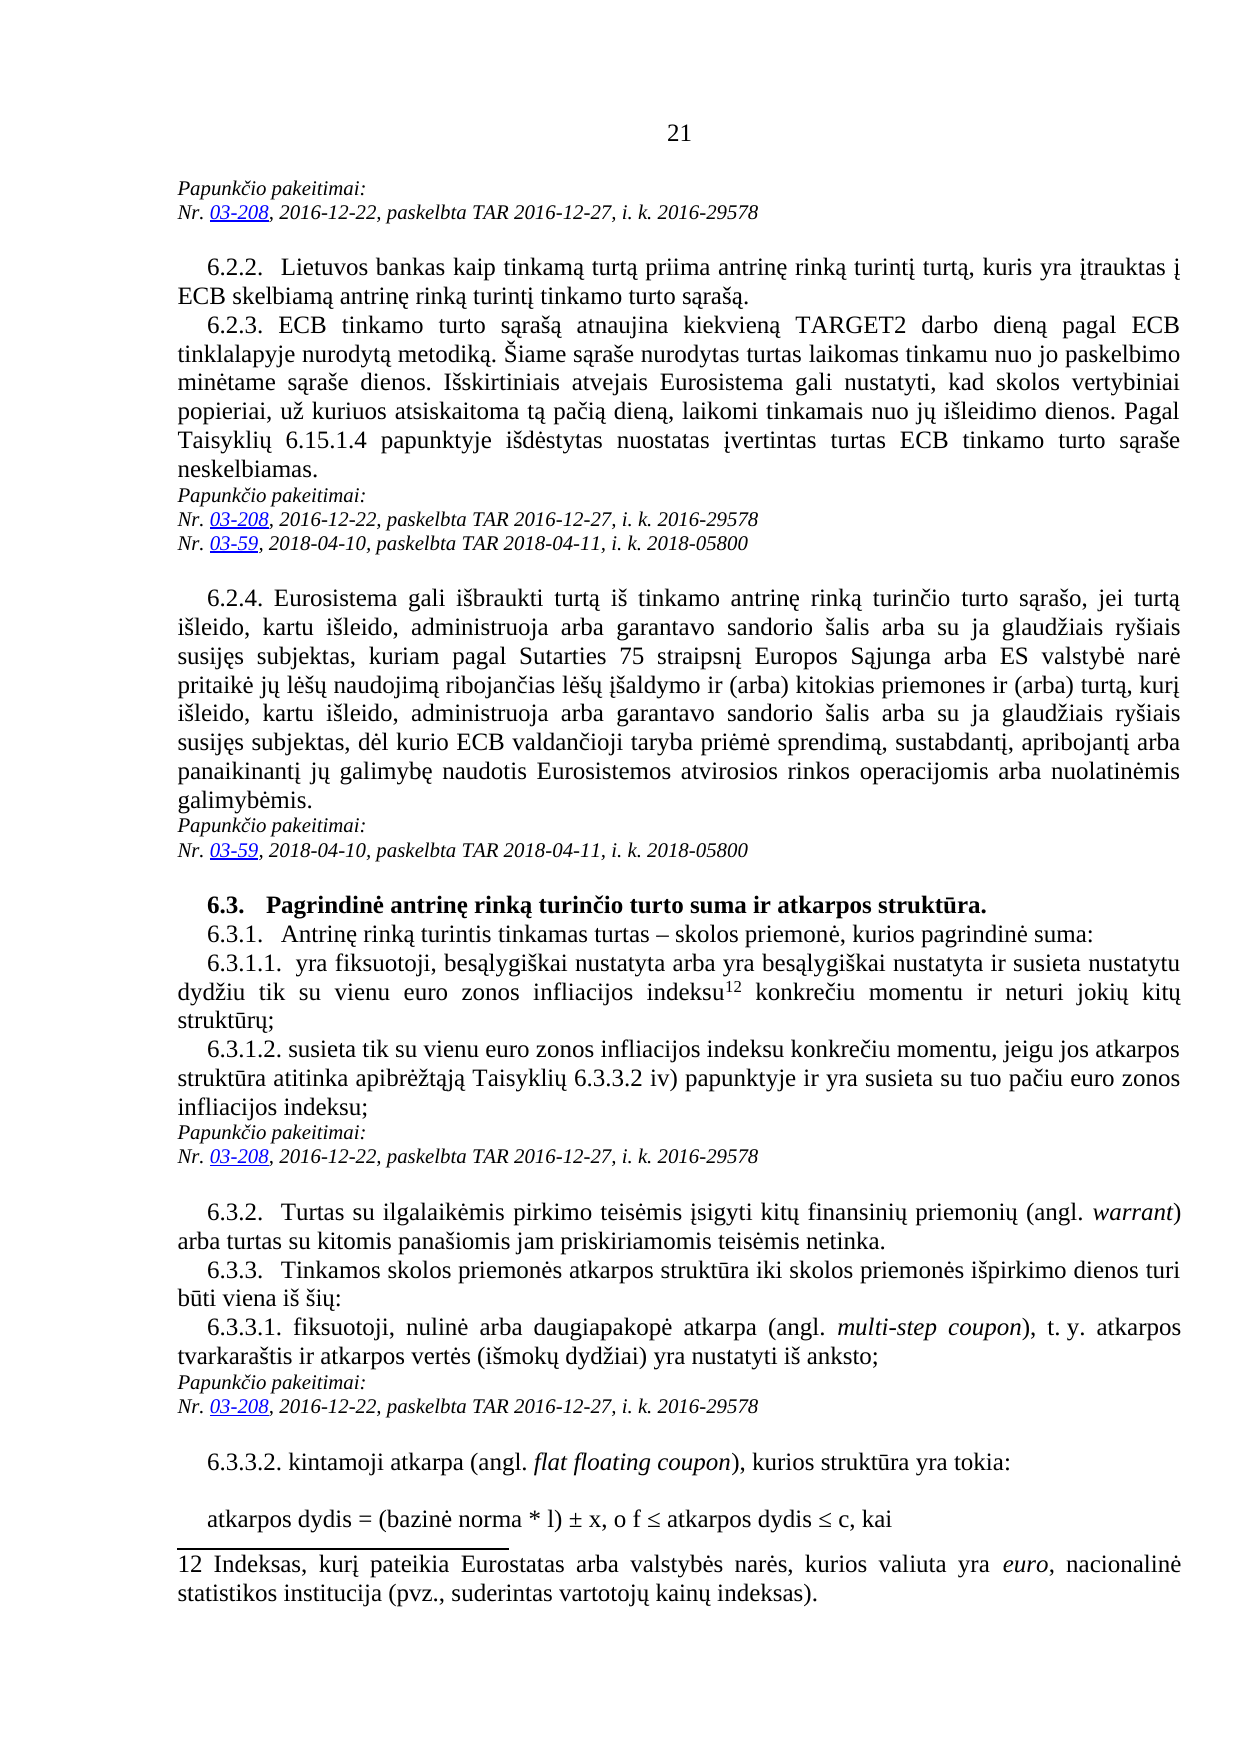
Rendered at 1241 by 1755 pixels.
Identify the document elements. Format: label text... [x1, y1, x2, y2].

text atkarpos dydis = (bazinė norma * l) ± x, o f ≤ atkarpos dydis ≤ c, kai [177, 1504, 1181, 1533]
text Papunkčio pakeitimai: [177, 176, 1181, 200]
text 6.2.3. ECB tinkamo turto sąrašą atnaujina kiekvieną TARGET2 darbo dieną pagal ECB tinklalapyje nurodytą metodiką. Šiame sąraše nurodytas turtas laikomas tinkamu nuo jo paskelbimo minėtame sąraše dienos. Išskirtiniais atvejais Eurosistema gali nustatyti, kad skolos vertybiniai popieriai, už kuriuos atsiskaitoma tą pačią dieną, laikomi tinkamais nuo jų išleidimo dienos. Pagal Taisyklių 6.15.1.4 papunktyje išdėstytas nuostatas įvertintas turtas ECB tinkamo turto sąraše neskelbiamas. [177, 310, 1181, 482]
text Papunkčio pakeitimai: [177, 1370, 1181, 1394]
text 6.3.1.1. yra fiksuotoji, besąlygiškai nustatyta arba yra besąlygiškai nustatyta ir susieta nustatytu dydžiu tik su vienu euro zonos infliacijos indeksu konkrečiu momentu ir neturi jokių kitų struktūrų; [177, 948, 1181, 1034]
text 6.2.4. Eurosistema gali išbraukti turtą iš tinkamo antrinę rinką turinčio turto sąrašo, jei turtą išleido, kartu išleido, administruoja arba garantavo sandorio šalis arba su ja glaudžiais ryšiais susijęs subjektas, kuriam pagal Sutarties 75 straipsnį Europos Sąjunga arba ES valstybė narė pritaikė jų lėšų naudojimą ribojančias lėšų įšaldymo ir (arba) kitokias priemones ir (arba) turtą, kurį išleido, kartu išleido, administruoja arba garantavo sandorio šalis arba su ja glaudžiais ryšiais susijęs subjektas, dėl kurio ECB valdančioji taryba priėmė sprendimą, sustabdantį, apribojantį arba panaikinantį jų galimybę naudotis Eurosistemos atvirosios rinkos operacijomis arba nuolatinėmis galimybėmis. [177, 583, 1181, 813]
text Papunkčio pakeitimai: [177, 1120, 1181, 1144]
text Papunkčio pakeitimai: [177, 482, 1181, 507]
text Nr. 03-59, 2018-04-10, paskelbta TAR 2018-04-11, i. k. 2018-05800 [177, 531, 1181, 555]
text Nr. 03-208, 2016-12-22, paskelbta TAR 2016-12-27, i. k. 2016-29578 [177, 1394, 1181, 1418]
text 6.3.3.2. kintamoji atkarpa (angl. flat floating coupon), kurios struktūra yra tokia: [177, 1447, 1181, 1475]
text 6.3.3.1. fiksuotoji, nulinė arba daugiapakopė atkarpa (angl. multi-step coupon), t. y. atkarpos tvarkaraštis ir atkarpos vertės (išmokų dydžiai) yra nustatyti iš anksto; [177, 1312, 1181, 1370]
text 6.3.2. Turtas su ilgalaikėmis pirkimo teisėmis įsigyti kitų finansinių priemonių (angl. warrant) arba turtas su kitomis panašiomis jam priskiriamomis teisėmis netinka. [177, 1197, 1181, 1255]
text 6.3.3. Tinkamos skolos priemonės atkarpos struktūra iki skolos priemonės išpirkimo dienos turi būti viena iš šių: [177, 1255, 1181, 1312]
text 6.3.1.2. susieta tik su vienu euro zonos infliacijos indeksu konkrečiu momentu, jeigu jos atkarpos struktūra atitinka apibrėžtąją Taisyklių 6.3.3.2 iv) papunktyje ir yra susieta su tuo pačiu euro zonos infliacijos indeksu; [177, 1034, 1181, 1120]
text Papunkčio pakeitimai: [177, 813, 1181, 837]
text Nr. 03-59, 2018-04-10, paskelbta TAR 2018-04-11, i. k. 2018-05800 [177, 837, 1181, 862]
text 6.3. Pagrindinė antrinę rinką turinčio turto suma ir atkarpos struktūra. [177, 890, 1181, 919]
text Nr. 03-208, 2016-12-22, paskelbta TAR 2016-12-27, i. k. 2016-29578 [177, 200, 1181, 224]
text Nr. 03-208, 2016-12-22, paskelbta TAR 2016-12-27, i. k. 2016-29578 [177, 1144, 1181, 1168]
text Nr. 03-208, 2016-12-22, paskelbta TAR 2016-12-27, i. k. 2016-29578 [177, 507, 1181, 531]
text 6.2.2. Lietuvos bankas kaip tinkamą turtą priima antrinę rinką turintį turtą, kuris yra įtrauktas į ECB skelbiamą antrinę rinką turintį tinkamo turto sąrašą. [177, 252, 1181, 310]
text Indeksas, kurį pateikia Eurostatas arba valstybės narės, kurios valiuta yra euro, nacionalinė statistikos institucija (pvz., suderintas vartotojų kainų indeksas). [177, 1549, 1181, 1607]
text 6.3.1. Antrinę rinką turintis tinkamas turtas – skolos priemonė, kurios pagrindinė suma: [177, 919, 1181, 948]
